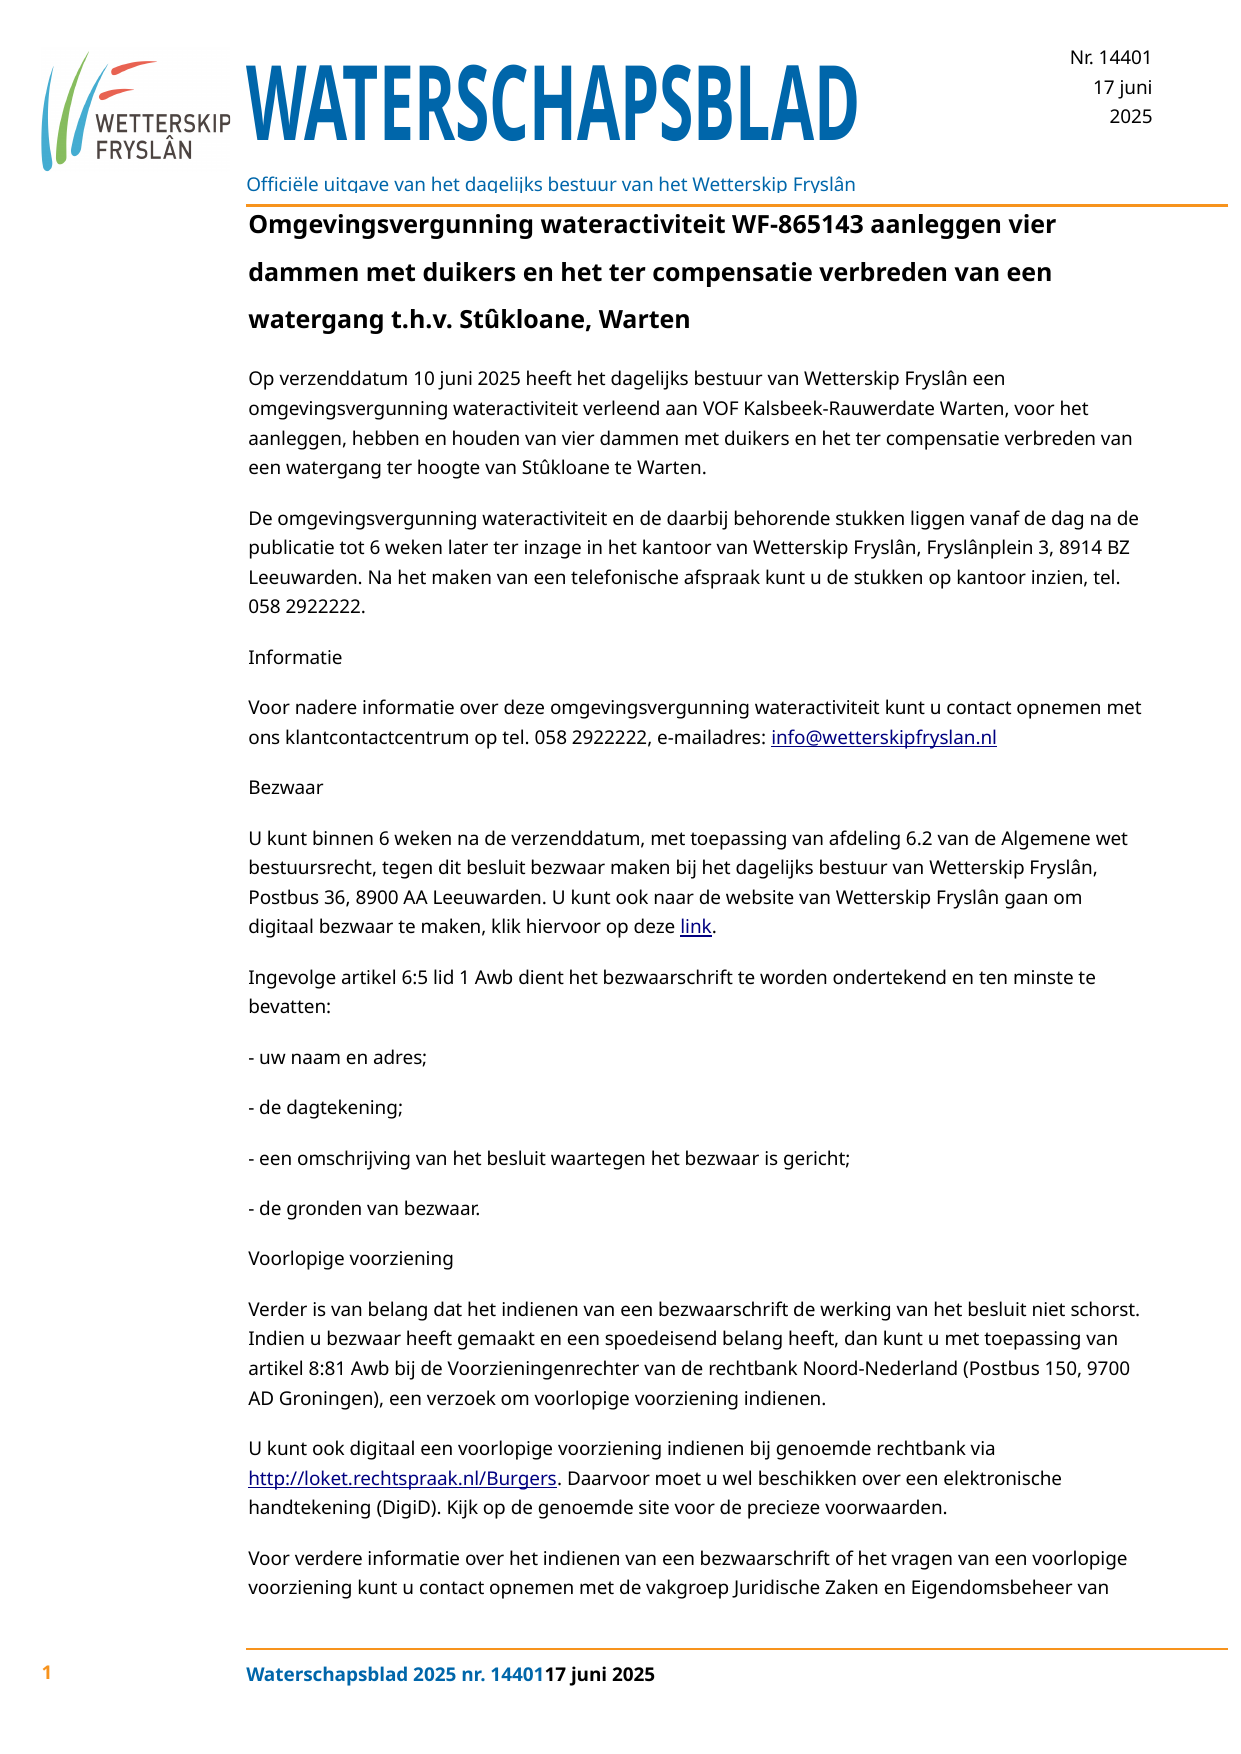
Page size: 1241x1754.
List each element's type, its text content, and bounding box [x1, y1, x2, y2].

text - de gronden van bezwaar. [248, 1195, 1152, 1221]
text U kunt binnen 6 weken na de verzenddatum, met toepassing van afdeling 6.2 van de Algemene wet bestuursrecht, tegen dit besluit bezwaar maken bij het dagelijks bestuur van Wetterskip Fryslân, Postbus 36, 8900 AA Leeuwarden. U kunt ook naar de website van Wetterskip Fryslân gaan om digitaal bezwaar te maken, klik hiervoor op deze link. [248, 825, 1152, 939]
text De omgevingsvergunning wateractiviteit en de daarbij behorende stukken liggen vanaf de dag na de publicatie tot 6 weken later ter inzage in het kantoor van Wetterskip Fryslân, Fryslânplein 3, 8914 BZ Leeuwarden. Na het maken van een telefonische afspraak kunt u de stukken op kantoor inzien, tel. 058 2922222. [248, 505, 1152, 619]
text U kunt ook digitaal een voorlopige voorziening indienen bij genoemde rechtbank via http://loket.rechtspraak.nl/Burgers. Daarvoor moet u wel beschikken over een elektronische handtekening (DigiD). Kijk op de genoemde site voor de precieze voorwaarden. [248, 1435, 1152, 1520]
text - de dagtekening; [248, 1094, 1152, 1120]
text Bezwaar [248, 774, 1152, 800]
text Omgevingsvergunning wateractiviteit WF-865143 aanleggen vier dammen met duikers en het ter compensatie verbreden van een watergang t.h.v. Stûkloane, Warten [248, 207, 1152, 336]
text - een omschrijving van het besluit waartegen het bezwaar is gericht; [248, 1145, 1152, 1170]
text Voorlopige voorziening [248, 1246, 1152, 1271]
text - uw naam en adres; [248, 1044, 1152, 1069]
text Informatie [248, 644, 1152, 669]
text Op verzenddatum 10 juni 2025 heeft het dagelijks bestuur van Wetterskip Fryslân een omgevingsvergunning wateractiviteit verleend aan VOF Kalsbeek-Rauwerdate Warten, voor het aanleggen, hebben en houden van vier dammen met duikers en het ter compensatie verbreden van een watergang ter hoogte van Stûkloane te Warten. [248, 366, 1152, 480]
text Verder is van belang dat het indienen van een bezwaarschrift de werking van het besluit niet schorst. Indien u bezwaar heeft gemaakt en een spoedeisend belang heeft, dan kunt u met toepassing van artikel 8:81 Awb bij de Voorzieningenrechter van de rechtbank Noord-Nederland (Postbus 150, 9700 AD Groningen), een verzoek om voorlopige voorziening indienen. [248, 1296, 1152, 1410]
text Ingevolge artikel 6:5 lid 1 Awb dient het bezwaarschrift te worden ondertekend en ten minste te bevatten: [248, 964, 1152, 1019]
text Voor nadere informatie over deze omgevingsvergunning wateractiviteit kunt u contact opnemen met ons klantcontactcentrum op tel. 058 2922222, e-mailadres: info@wetterskipfryslan.nl [248, 694, 1152, 749]
text Voor verdere informatie over het indienen van een bezwaarschrift of het vragen van een voorlopige voorziening kunt u contact opnemen met de vakgroep Juridische Zaken en Eigendomsbeheer van [248, 1545, 1152, 1600]
picture [41, 47, 231, 172]
